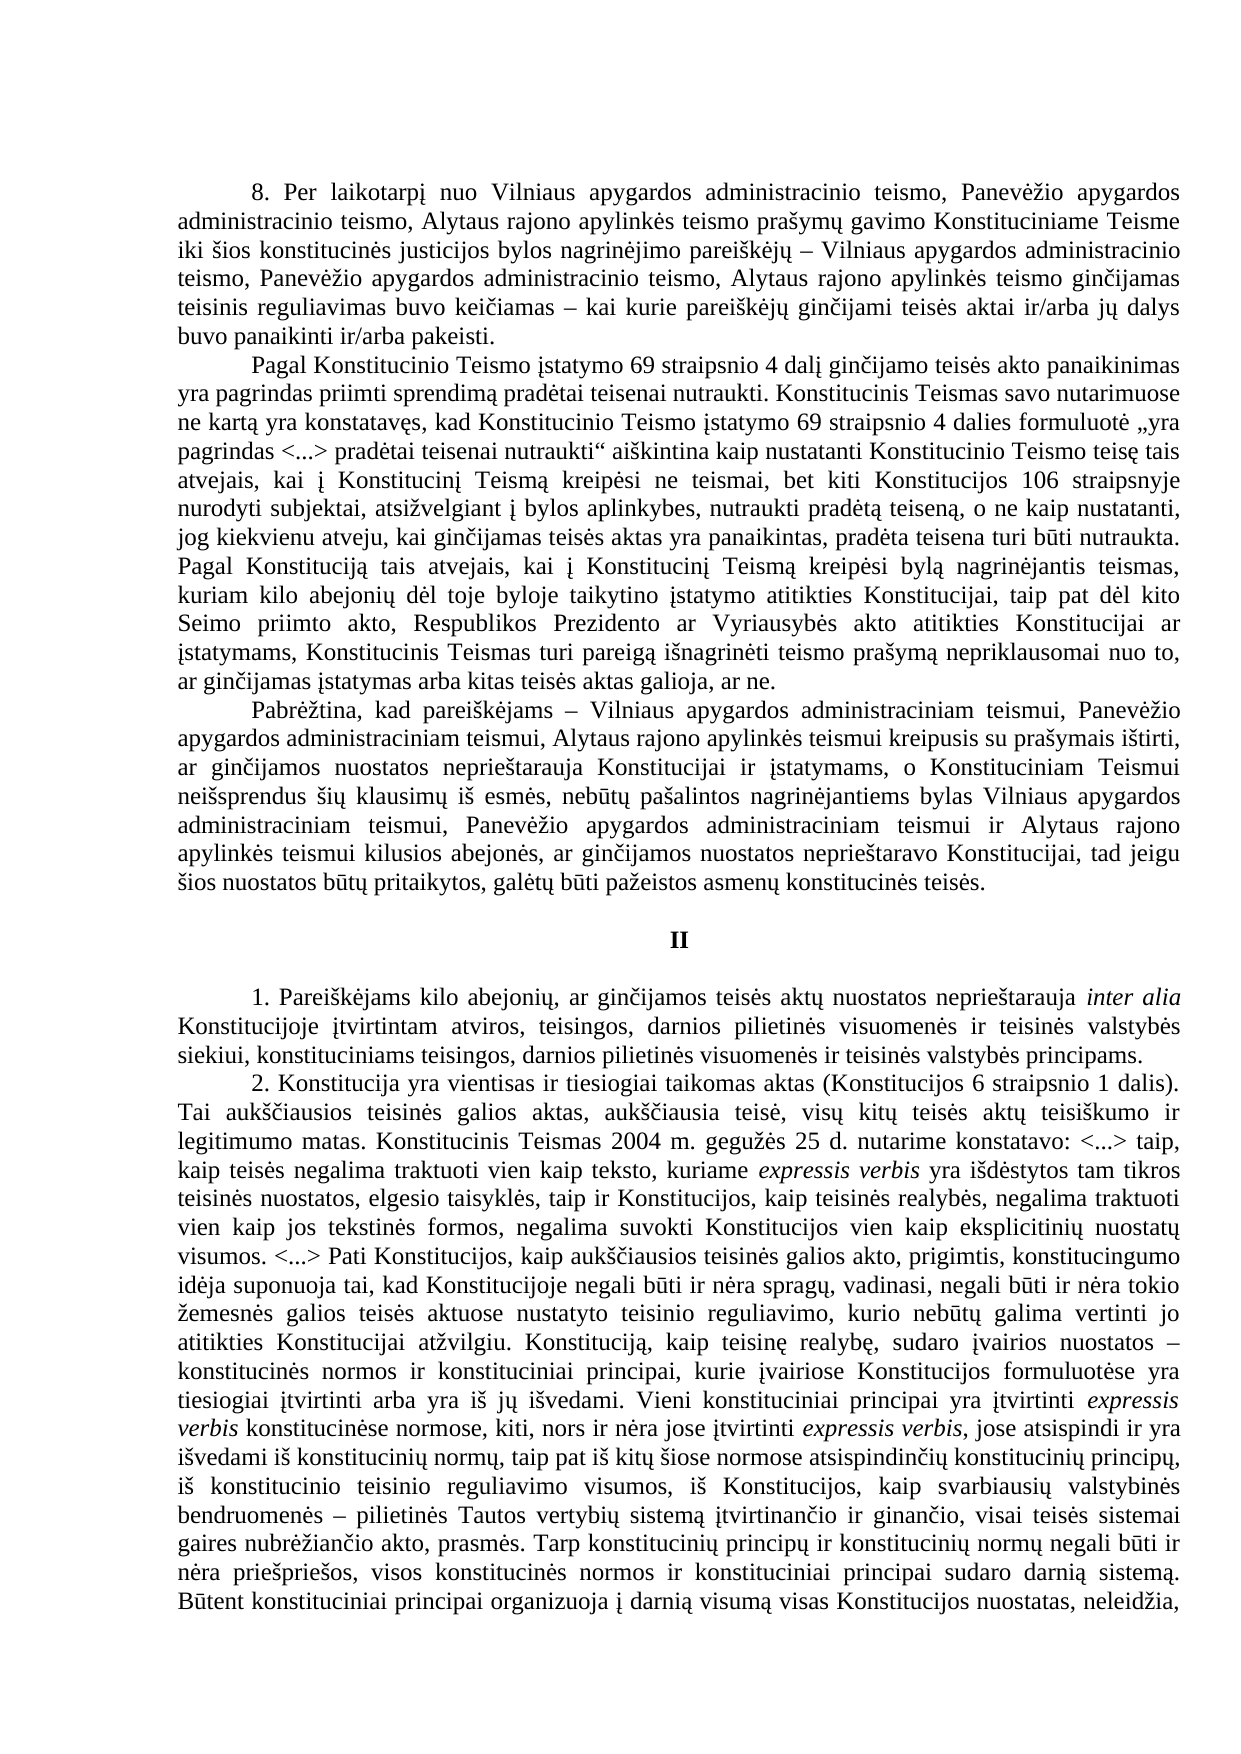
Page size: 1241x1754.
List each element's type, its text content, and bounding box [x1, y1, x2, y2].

text 1. Pareiškėjams kilo abejonių, ar ginčijamos teisės aktų nuostatos neprieštarauja inter alia Konstitucijoje įtvirtintam atviros, teisingos, darnios pilietinės visuomenės ir teisinės valstybės siekiui, konstituciniams teisingos, darnios pilietinės visuomenės ir teisinės valstybės principams. [177, 982, 1181, 1068]
text Pagal Konstitucinio Teismo įstatymo 69 straipsnio 4 dalį ginčijamo teisės akto panaikinimas yra pagrindas priimti sprendimą pradėtai teisenai nutraukti. Konstitucinis Teismas savo nutarimuose ne kartą yra konstatavęs, kad Konstitucinio Teismo įstatymo 69 straipsnio 4 dalies formuluotė „yra pagrindas <...> pradėtai teisenai nutraukti“ aiškintina kaip nustatanti Konstitucinio Teismo teisę tais atvejais, kai į Konstitucinį Teismą kreipėsi ne teismai, bet kiti Konstitucijos 106 straipsnyje nurodyti subjektai, atsižvelgiant į bylos aplinkybes, nutraukti pradėtą teiseną, o ne kaip nustatanti, jog kiekvienu atveju, kai ginčijamas teisės aktas yra panaikintas, pradėta teisena turi būti nutraukta. Pagal Konstituciją tais atvejais, kai į Konstitucinį Teismą kreipėsi bylą nagrinėjantis teismas, kuriam kilo abejonių dėl toje byloje taikytino įstatymo atitikties Konstitucijai, taip pat dėl kito Seimo priimto akto, Respublikos Prezidento ar Vyriausybės akto atitikties Konstitucijai ar įstatymams, Konstitucinis Teismas turi pareigą išnagrinėti teismo prašymą nepriklausomai nuo to, ar ginčijamas įstatymas arba kitas teisės aktas galioja, ar ne. [177, 350, 1181, 695]
text 2. Konstitucija yra vientisas ir tiesiogiai taikomas aktas (Konstitucijos 6 straipsnio 1 dalis). Tai aukščiausios teisinės galios aktas, aukščiausia teisė, visų kitų teisės aktų teisiškumo ir legitimumo matas. Konstitucinis Teismas 2004 m. gegužės 25 d. nutarime konstatavo: <...> taip, kaip teisės negalima traktuoti vien kaip teksto, kuriame expressis verbis yra išdėstytos tam tikros teisinės nuostatos, elgesio taisyklės, taip ir Konstitucijos, kaip teisinės realybės, negalima traktuoti vien kaip jos tekstinės formos, negalima suvokti Konstitucijos vien kaip eksplicitinių nuostatų visumos. <...> Pati Konstitucijos, kaip aukščiausios teisinės galios akto, prigimtis, konstitucingumo idėja suponuoja tai, kad Konstitucijoje negali būti ir nėra spragų, vadinasi, negali būti ir nėra tokio žemesnės galios teisės aktuose nustatyto teisinio reguliavimo, kurio nebūtų galima vertinti jo atitikties Konstitucijai atžvilgiu. Konstituciją, kaip teisinę realybę, sudaro įvairios nuostatos – konstitucinės normos ir konstituciniai principai, kurie įvairiose Konstitucijos formuluotėse yra tiesiogiai įtvirtinti arba yra iš jų išvedami. Vieni konstituciniai principai yra įtvirtinti expressis verbis konstitucinėse normose, kiti, nors ir nėra jose įtvirtinti expressis verbis, jose atsispindi ir yra išvedami iš konstitucinių normų, taip pat iš kitų šiose normose atsispindinčių konstitucinių principų, iš konstitucinio teisinio reguliavimo visumos, iš Konstitucijos, kaip svarbiausių valstybinės bendruomenės – pilietinės Tautos vertybių sistemą įtvirtinančio ir ginančio, visai teisės sistemai gaires nubrėžiančio akto, prasmės. Tarp konstitucinių principų ir konstitucinių normų negali būti ir nėra priešpriešos, visos konstitucinės normos ir konstituciniai principai sudaro darnią sistemą. Būtent konstituciniai principai organizuoja į darnią visumą visas Konstitucijos nuostatas, neleidžia, [177, 1068, 1181, 1615]
text 8. Per laikotarpį nuo Vilniaus apygardos administracinio teismo, Panevėžio apygardos administracinio teismo, Alytaus rajono apylinkės teismo prašymų gavimo Konstituciniame Teisme iki šios konstitucinės justicijos bylos nagrinėjimo pareiškėjų – Vilniaus apygardos administracinio teismo, Panevėžio apygardos administracinio teismo, Alytaus rajono apylinkės teismo ginčijamas teisinis reguliavimas buvo keičiamas – kai kurie pareiškėjų ginčijami teisės aktai ir/arba jų dalys buvo panaikinti ir/arba pakeisti. [177, 177, 1181, 350]
text Pabrėžtina, kad pareiškėjams – Vilniaus apygardos administraciniam teismui, Panevėžio apygardos administraciniam teismui, Alytaus rajono apylinkės teismui kreipusis su prašymais ištirti, ar ginčijamos nuostatos neprieštarauja Konstitucijai ir įstatymams, o Konstituciniam Teismui neišsprendus šių klausimų iš esmės, nebūtų pašalintos nagrinėjantiems bylas Vilniaus apygardos administraciniam teismui, Panevėžio apygardos administraciniam teismui ir Alytaus rajono apylinkės teismui kilusios abejonės, ar ginčijamos nuostatos neprieštaravo Konstitucijai, tad jeigu šios nuostatos būtų pritaikytos, galėtų būti pažeistos asmenų konstitucinės teisės. [177, 695, 1181, 896]
text II [177, 925, 1181, 953]
